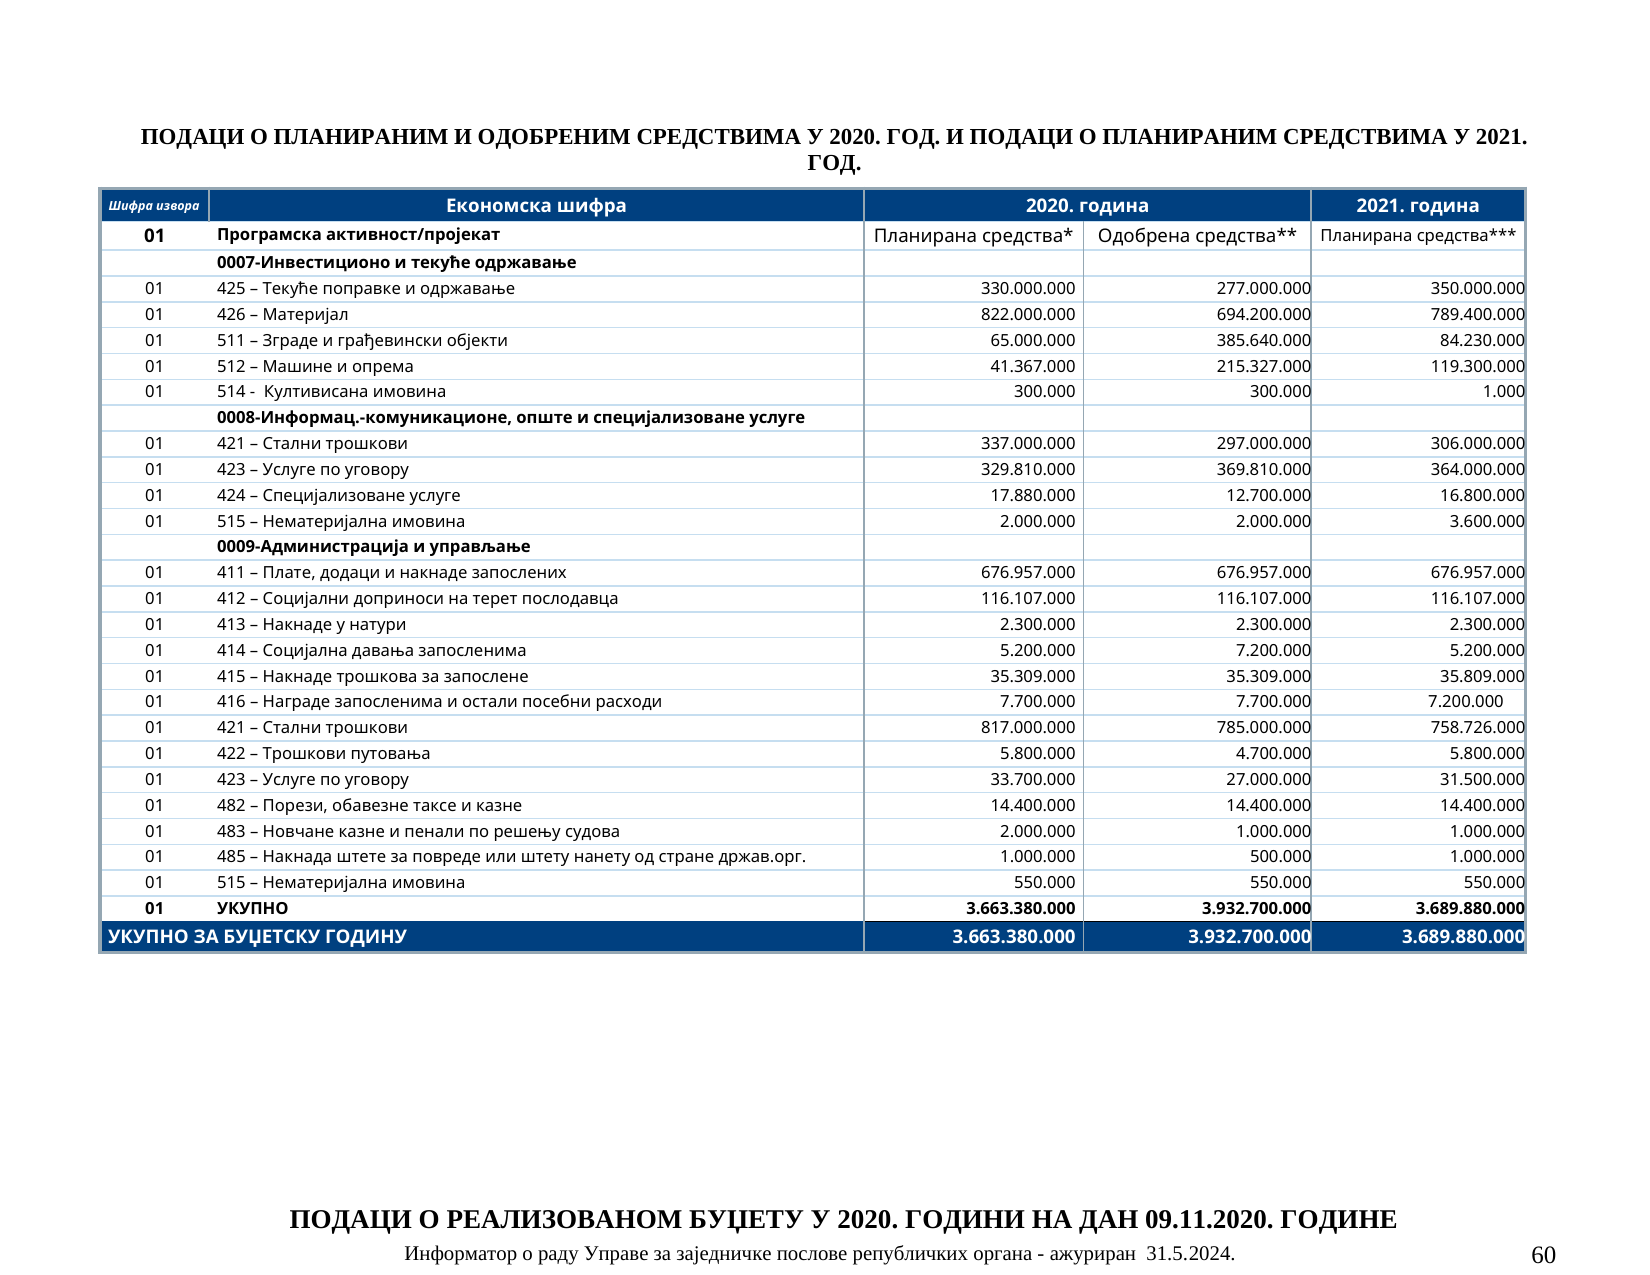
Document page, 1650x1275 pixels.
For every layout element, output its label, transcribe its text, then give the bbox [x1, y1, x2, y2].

table_cell [1312, 251, 1524, 275]
table_cell 01 [102, 483, 209, 508]
table_cell Планирана средства*** [1312, 222, 1524, 249]
table_cell 14.400.000 [1312, 793, 1524, 818]
table_cell 329.810.000 [865, 458, 1083, 482]
table_cell 35.809.000 [1312, 664, 1524, 688]
table_cell 300.000 [865, 380, 1083, 404]
table_cell 5.800.000 [865, 742, 1083, 766]
table_cell 41.367.000 [865, 354, 1083, 378]
table_cell 7.200.000 [1312, 690, 1524, 714]
table_cell 412 – Социјални доприноси на терет послодавца [209, 587, 863, 611]
table_cell 01 [102, 690, 209, 714]
table_cell 3.663.380.000 [865, 897, 1083, 921]
table_cell 16.800.000 [1312, 483, 1524, 508]
text ПОДАЦИ О ПЛАНИРАНИМ И ОДОБРЕНИМ СРЕДСТВИМА У 2020. ГОД. И ПОДАЦИ О ПЛАНИРАНИМ СРЕДСТВИМА У 2021. ГОД. [112, 123, 1556, 176]
table_cell 514 - Култивисана имовина [209, 380, 863, 404]
table_cell 35.309.000 [865, 664, 1083, 688]
table_cell 3.932.700.000 [1084, 897, 1310, 921]
table_cell 01 [102, 768, 209, 792]
table_cell 01 [102, 793, 209, 818]
table_cell 01 [102, 328, 209, 353]
text ПОДАЦИ О РЕАЛИЗОВАНОМ БУЏЕТУ У 2020. ГОДИНИ НА ДАН 09.11.2020. ГОДИНЕ [131, 1203, 1556, 1234]
table_header Економска шифра [210, 190, 863, 221]
table_cell 01 [102, 871, 209, 895]
table_cell 2.300.000 [865, 613, 1083, 637]
table_cell 01 [102, 509, 209, 533]
table_cell 01 [102, 613, 209, 637]
table_cell 17.880.000 [865, 483, 1083, 508]
table_cell [1084, 251, 1310, 275]
table_cell 1.000 [1312, 380, 1524, 404]
table_cell [102, 406, 209, 430]
table_cell 5.800.000 [1312, 742, 1524, 766]
table_cell 415 – Накнаде трошкова за запослене [209, 664, 863, 688]
table_cell 414 – Социјална давања запосленима [209, 638, 863, 663]
table_cell 789.400.000 [1312, 303, 1524, 327]
table_cell 550.000 [1084, 871, 1310, 895]
table_cell 84.230.000 [1312, 328, 1524, 353]
table_cell 2.000.000 [865, 509, 1083, 533]
table_cell 421 – Стални трошкови [209, 432, 863, 456]
table_cell 425 – Текуће поправке и одржавање [209, 277, 863, 301]
table_cell [102, 535, 209, 559]
table_cell 01 [102, 222, 209, 249]
table_cell [102, 251, 209, 275]
table_cell 515 – Нематеријална имовина [209, 871, 863, 895]
table_cell 550.000 [1312, 871, 1524, 895]
table_cell [1312, 406, 1524, 430]
table_cell 337.000.000 [865, 432, 1083, 456]
table_cell 482 – Порези, обавезне таксе и казне [209, 793, 863, 818]
table_cell 65.000.000 [865, 328, 1083, 353]
table_cell 116.107.000 [865, 587, 1083, 611]
table_cell 364.000.000 [1312, 458, 1524, 482]
table_cell 500.000 [1084, 845, 1310, 869]
table_cell 817.000.000 [865, 716, 1083, 740]
table_cell 413 – Накнаде у натури [209, 613, 863, 637]
table_cell УКУПНО ЗА БУЏЕТСКУ ГОДИНУ [102, 921, 863, 951]
table_cell 116.107.000 [1084, 587, 1310, 611]
table_cell 694.200.000 [1084, 303, 1310, 327]
table_cell 2.000.000 [865, 819, 1083, 843]
table_cell 2.300.000 [1084, 613, 1310, 637]
table_cell 01 [102, 664, 209, 688]
table_cell 330.000.000 [865, 277, 1083, 301]
table_cell 01 [102, 458, 209, 482]
table_header Шифра извора [102, 190, 208, 221]
table_cell 676.957.000 [1084, 561, 1310, 585]
table_cell [865, 406, 1083, 430]
table_cell 785.000.000 [1084, 716, 1310, 740]
table_cell 277.000.000 [1084, 277, 1310, 301]
table_cell 676.957.000 [865, 561, 1083, 585]
table_cell 01 [102, 303, 209, 327]
table_cell 822.000.000 [865, 303, 1083, 327]
table_cell 423 – Услуге по уговору [209, 458, 863, 482]
table_cell 14.400.000 [1084, 793, 1310, 818]
table_cell 27.000.000 [1084, 768, 1310, 792]
table_cell 01 [102, 354, 209, 378]
table_cell [865, 535, 1083, 559]
table_cell 4.700.000 [1084, 742, 1310, 766]
table_cell [865, 251, 1083, 275]
table_cell 01 [102, 380, 209, 404]
table_cell 1.000.000 [865, 845, 1083, 869]
table_cell 01 [102, 638, 209, 663]
table_cell 01 [102, 742, 209, 766]
table_cell 1.000.000 [1312, 819, 1524, 843]
table_cell 300.000 [1084, 380, 1310, 404]
table_cell Планирана средства* [865, 222, 1083, 249]
table_cell 550.000 [865, 871, 1083, 895]
table_cell 3.932.700.000 [1084, 922, 1310, 951]
table_cell 5.200.000 [1312, 638, 1524, 663]
table_cell 421 – Стални трошкови [209, 716, 863, 740]
table_cell 3.663.380.000 [865, 922, 1083, 951]
table_cell 483 – Новчане казне и пенали по решењу судова [209, 819, 863, 843]
table_cell 01 [102, 561, 209, 585]
table_cell 7.700.000 [865, 690, 1083, 714]
table_cell 31.500.000 [1312, 768, 1524, 792]
table_cell УКУПНО [209, 897, 863, 921]
table_cell 0009-Администрација и управљање [209, 535, 863, 559]
table_cell 0007-Инвестиционо и текуће одржавање [209, 251, 863, 275]
table_cell 758.726.000 [1312, 716, 1524, 740]
table_cell 12.700.000 [1084, 483, 1310, 508]
table_cell Програмска активност/пројекат [209, 222, 863, 249]
table_cell 511 – Зграде и грађевински објекти [209, 328, 863, 353]
table_cell 01 [102, 716, 209, 740]
table_cell [1084, 406, 1310, 430]
table_cell 422 – Трошкови путовања [209, 742, 863, 766]
table_cell 385.640.000 [1084, 328, 1310, 353]
table_cell 3.689.880.000 [1312, 897, 1524, 921]
table_cell 426 – Материјал [209, 303, 863, 327]
table_cell 515 – Нематеријална имовина [209, 509, 863, 533]
table_cell 01 [102, 277, 209, 301]
table_header 2021. година [1312, 190, 1524, 221]
table_cell 3.689.880.000 [1312, 922, 1524, 951]
table_cell 0008-Информац.-комуникационе, опште и специјализоване услуге [209, 406, 863, 430]
table_cell 01 [102, 897, 209, 921]
table_cell 7.700.000 [1084, 690, 1310, 714]
table_cell 2.300.000 [1312, 613, 1524, 637]
table_cell 350.000.000 [1312, 277, 1524, 301]
table_cell 1.000.000 [1084, 819, 1310, 843]
table_cell 297.000.000 [1084, 432, 1310, 456]
table_cell 01 [102, 845, 209, 869]
table_cell 1.000.000 [1312, 845, 1524, 869]
table_cell 14.400.000 [865, 793, 1083, 818]
table_cell 33.700.000 [865, 768, 1083, 792]
table_cell 35.309.000 [1084, 664, 1310, 688]
table_cell 2.000.000 [1084, 509, 1310, 533]
table_cell 01 [102, 819, 209, 843]
table_cell 01 [102, 587, 209, 611]
table_cell 306.000.000 [1312, 432, 1524, 456]
table_cell 01 [102, 432, 209, 456]
table_cell 119.300.000 [1312, 354, 1524, 378]
table_cell 512 – Машине и опрема [209, 354, 863, 378]
table_header 2020. година [865, 190, 1310, 221]
table_cell 3.600.000 [1312, 509, 1524, 533]
table_cell 485 – Накнада штете за повреде или штету нанету од стране држав.орг. [209, 845, 863, 869]
table_cell [1312, 535, 1524, 559]
table_cell 369.810.000 [1084, 458, 1310, 482]
table_cell 215.327.000 [1084, 354, 1310, 378]
table_cell [1084, 535, 1310, 559]
table_cell 676.957.000 [1312, 561, 1524, 585]
table_cell Одобрена средства** [1084, 222, 1310, 249]
table_cell 5.200.000 [865, 638, 1083, 663]
table_cell 416 – Награде запосленима и остали посебни расходи [209, 690, 863, 714]
table_cell 7.200.000 [1084, 638, 1310, 663]
table_cell 411 – Плате, додаци и накнаде запослених [209, 561, 863, 585]
table_cell 424 – Специјализоване услуге [209, 483, 863, 508]
table_cell 116.107.000 [1312, 587, 1524, 611]
table_cell 423 – Услуге по уговору [209, 768, 863, 792]
